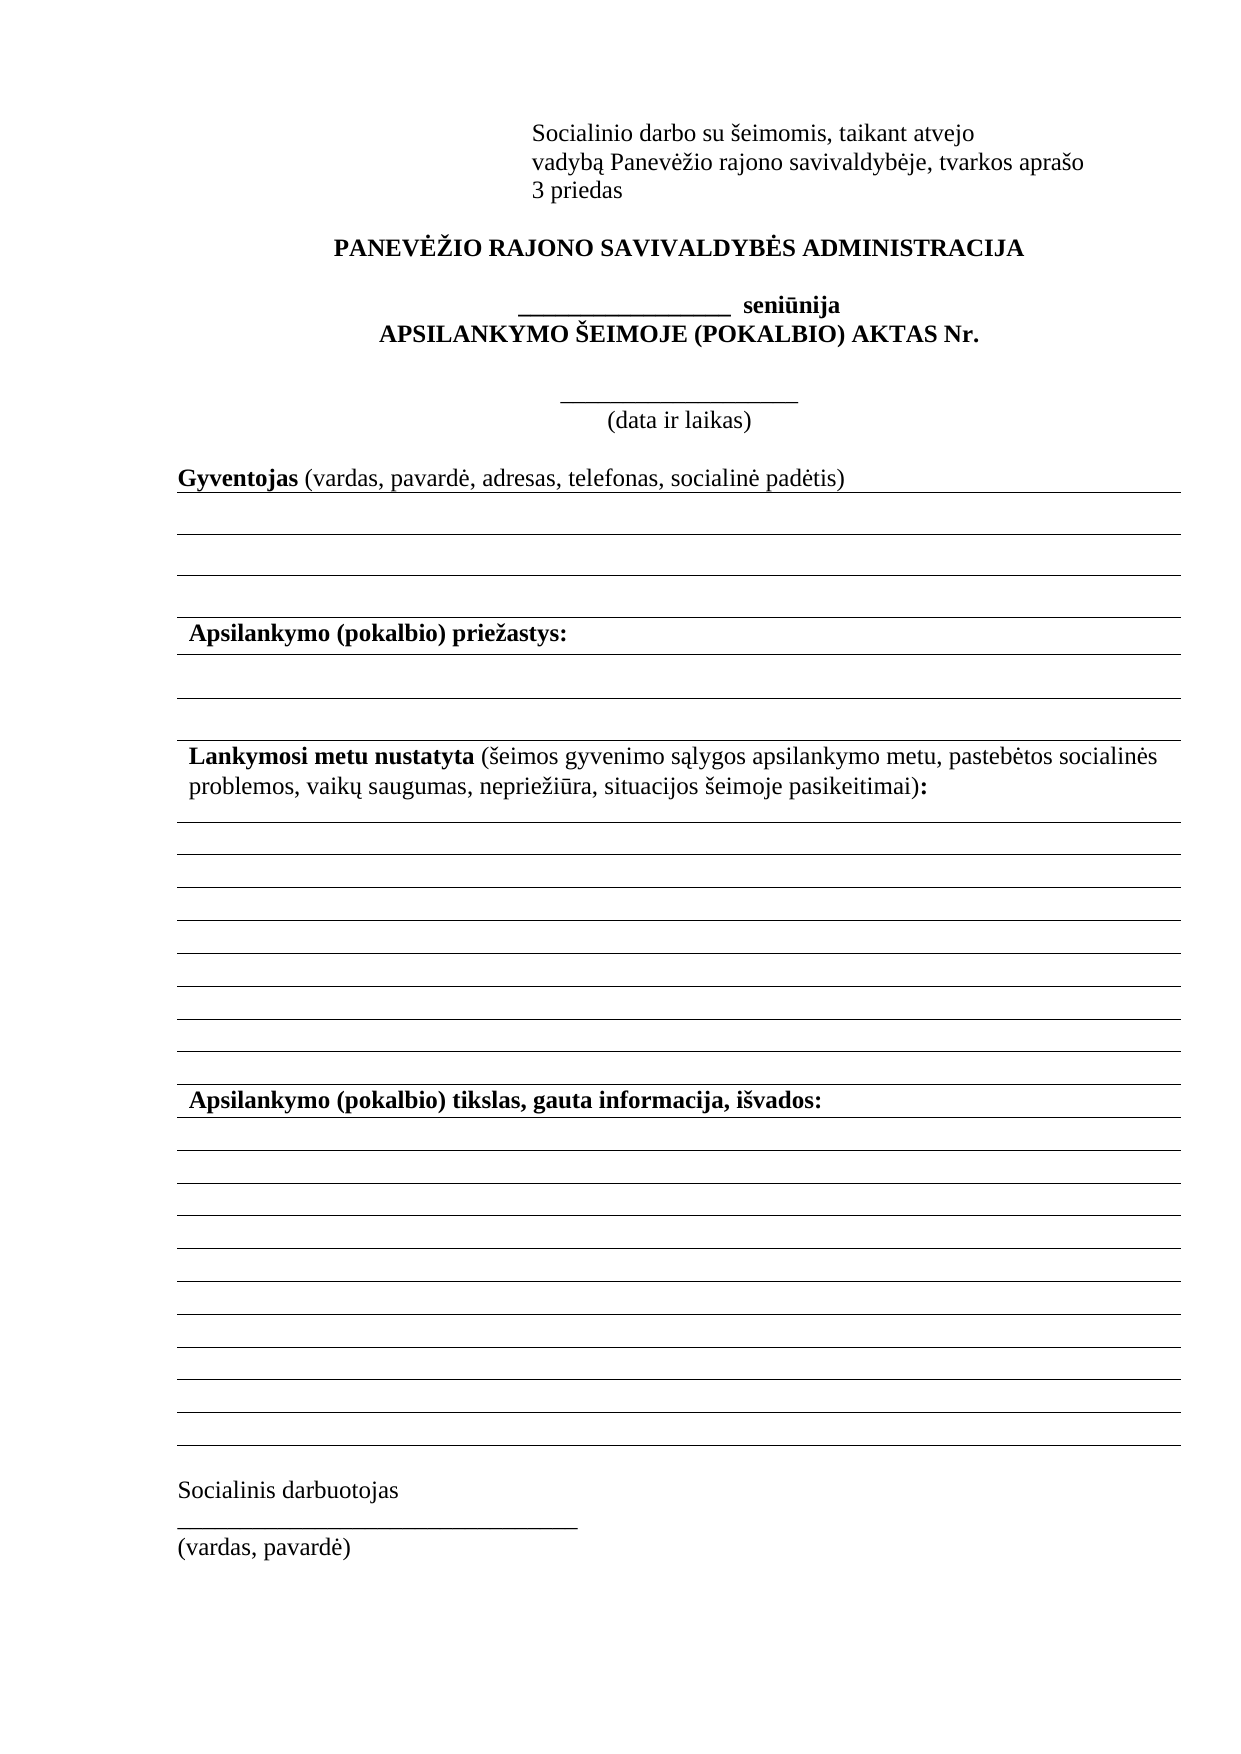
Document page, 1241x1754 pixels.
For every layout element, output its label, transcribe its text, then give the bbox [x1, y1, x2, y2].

table_cell [177, 921, 1181, 953]
text Socialinio darbo su šeimomis, taikant atvejo [532, 118, 1181, 147]
table_cell [177, 1052, 1181, 1084]
text Gyventojas (vardas, pavardė, adresas, telefonas, socialinė padėtis) [177, 463, 1181, 492]
table_cell [177, 1348, 1181, 1379]
text ________________________________ [177, 1503, 1181, 1532]
table_cell [177, 1184, 1181, 1215]
table_cell [177, 1315, 1181, 1347]
table_header [177, 493, 1181, 534]
table_cell [177, 535, 1181, 575]
table_cell Lankymosi metu nustatyta (šeimos gyvenimo sąlygos apsilankymo metu, pastebėtos socialinės problemos, vaikų saugumas, nepriežiūra, situacijos šeimoje pasikeitimai): [177, 741, 1181, 822]
table_cell [177, 1020, 1181, 1051]
table_cell [177, 823, 1181, 854]
table_cell [177, 888, 1181, 920]
table_cell [177, 1249, 1181, 1281]
table_cell [177, 699, 1181, 740]
table_cell [177, 1216, 1181, 1248]
text _________________ seniūnija [177, 291, 1181, 319]
text PANEVĖŽIO RAJONO SAVIVALDYBĖS ADMINISTRACIJA [177, 233, 1181, 262]
text (vardas, pavardė) [177, 1532, 1181, 1561]
table_cell [177, 855, 1181, 887]
text APSILANKYMO ŠEIMOJE (POKALBIO) AKTAS Nr. [177, 319, 1181, 348]
table_cell [177, 1380, 1181, 1412]
table_cell [177, 1151, 1181, 1182]
table_cell [177, 1282, 1181, 1314]
text vadybą Panevėžio rajono savivaldybėje, tvarkos aprašo [532, 147, 1181, 176]
table_cell Apsilankymo (pokalbio) tikslas, gauta informacija, išvados: [177, 1085, 1181, 1117]
table_cell [177, 954, 1181, 986]
text (data ir laikas) [177, 406, 1181, 434]
table_cell [177, 576, 1181, 617]
table_cell Apsilankymo (pokalbio) priežastys: [177, 618, 1181, 654]
text 3 priedas [532, 176, 1181, 204]
table_cell [177, 987, 1181, 1018]
text ___________________ [177, 377, 1181, 406]
table_cell [177, 1413, 1181, 1445]
table_cell [177, 1118, 1181, 1150]
table_cell [177, 655, 1181, 698]
text Socialinis darbuotojas [177, 1475, 1181, 1503]
